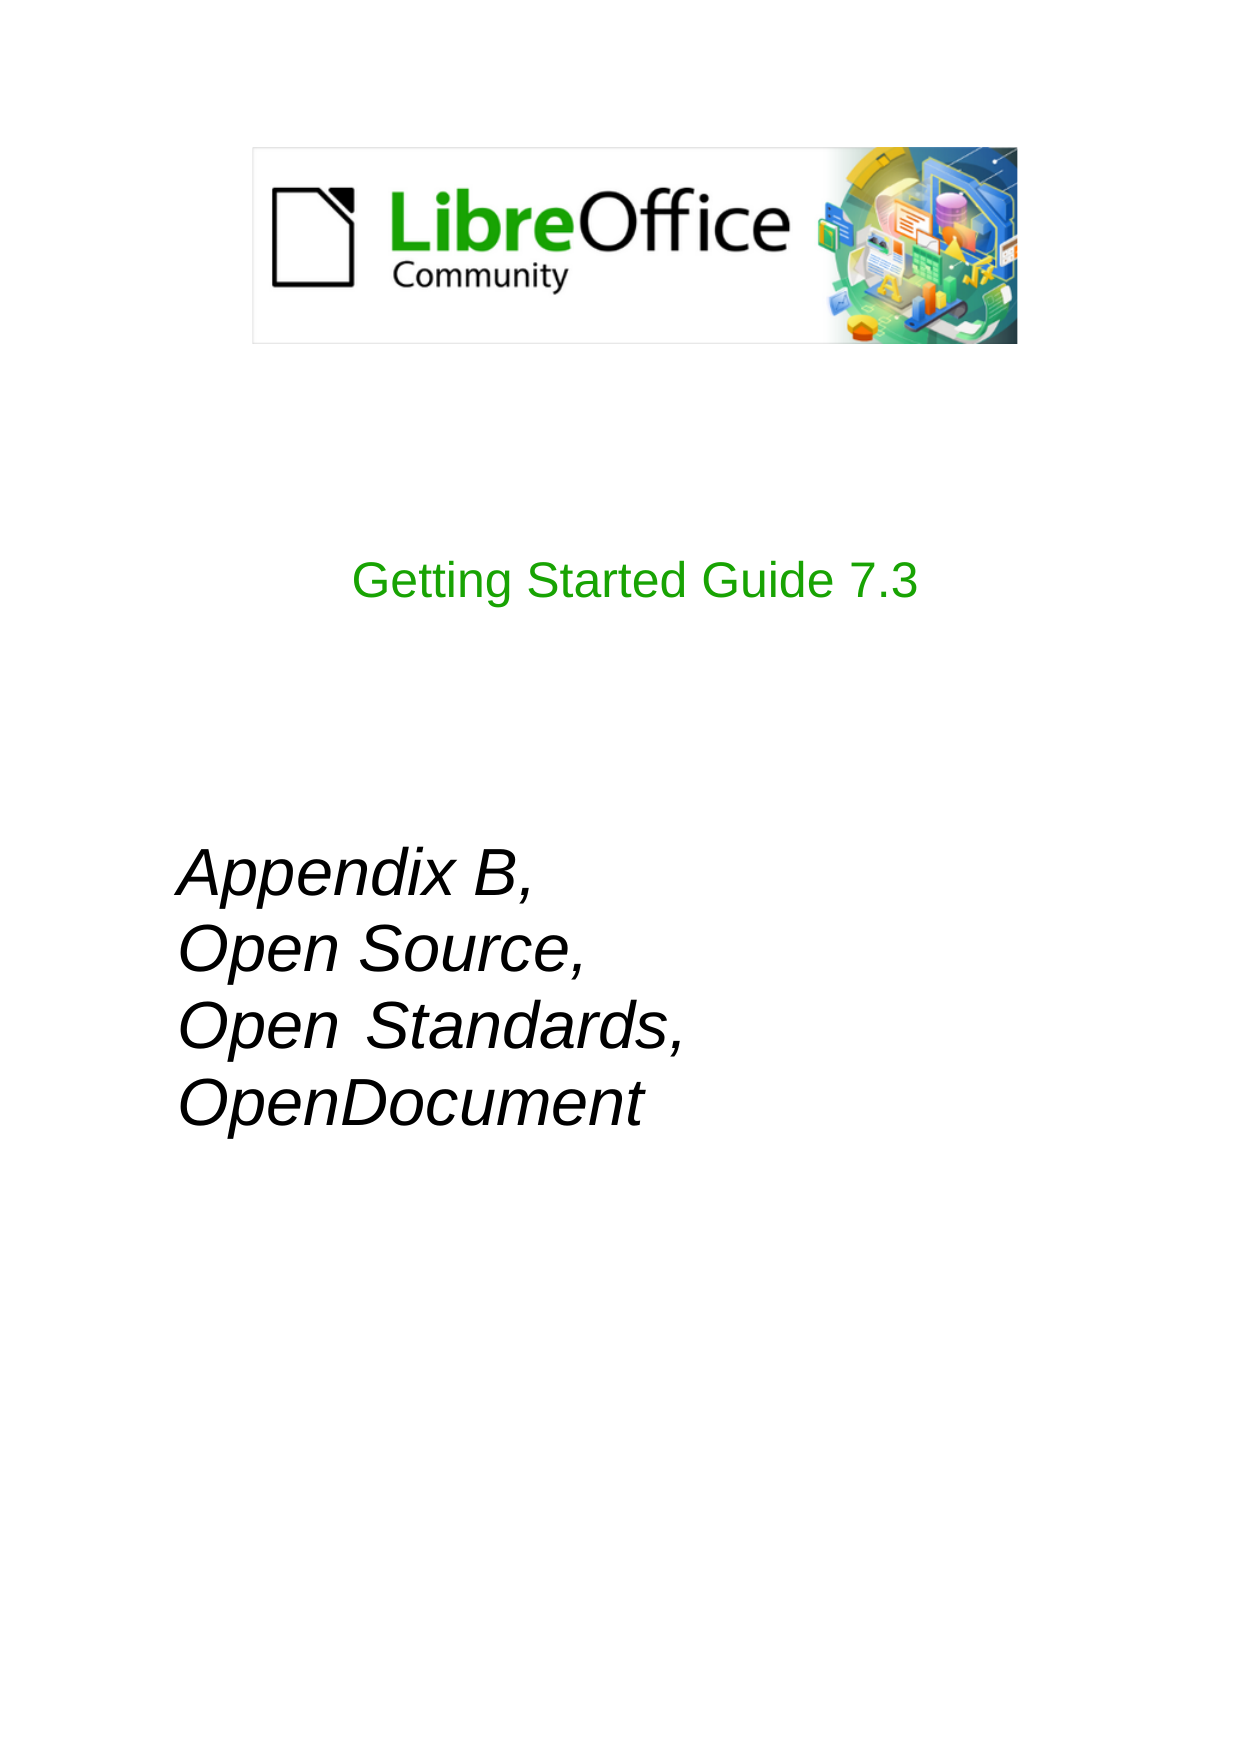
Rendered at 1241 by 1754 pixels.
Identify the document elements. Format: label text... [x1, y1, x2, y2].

title Appendix B, Open Source, Open Standards, OpenDocument [177, 833, 1093, 1139]
text Getting Started Guide 7.3 [177, 550, 1093, 608]
picture [252, 147, 1018, 344]
